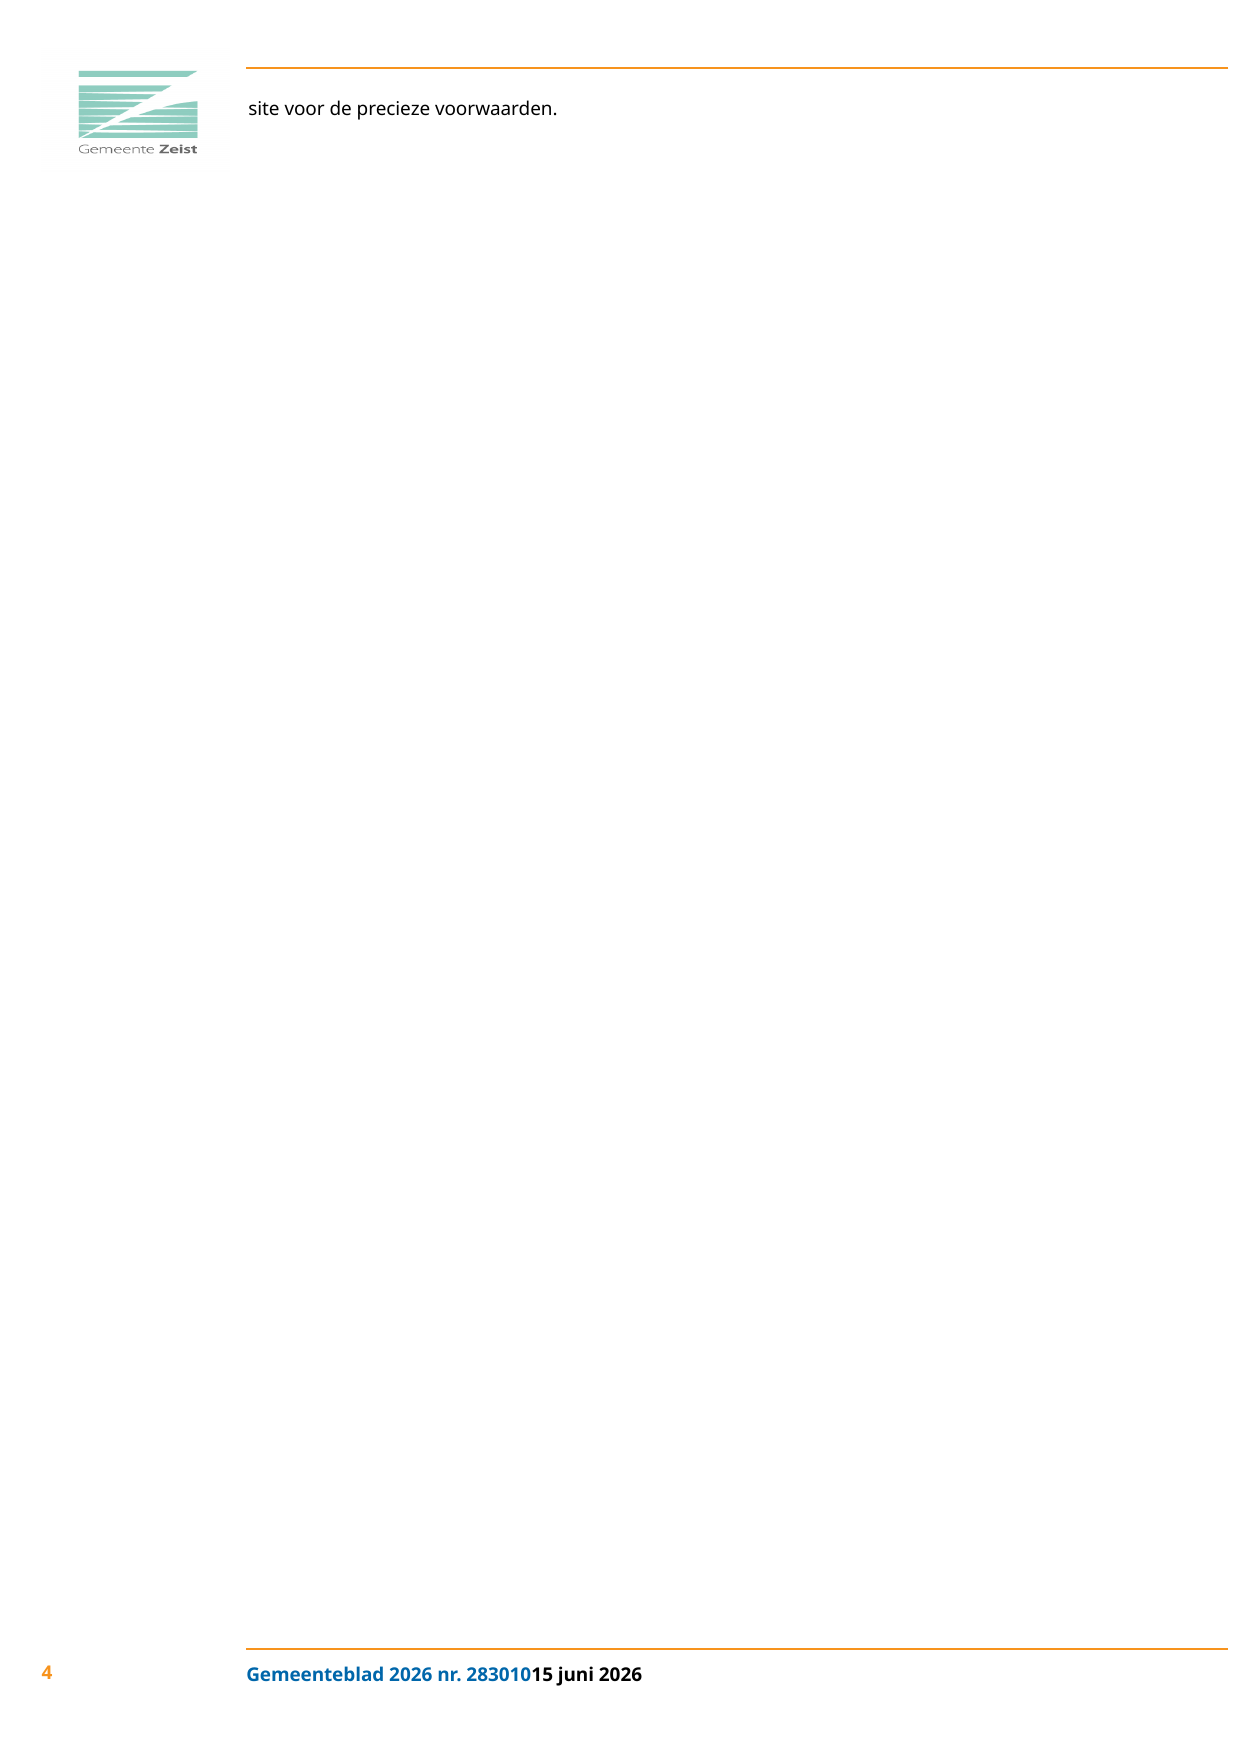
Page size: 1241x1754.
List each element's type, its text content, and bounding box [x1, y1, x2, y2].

picture [41, 47, 231, 172]
text site voor de precieze voorwaarden. [248, 95, 1152, 121]
